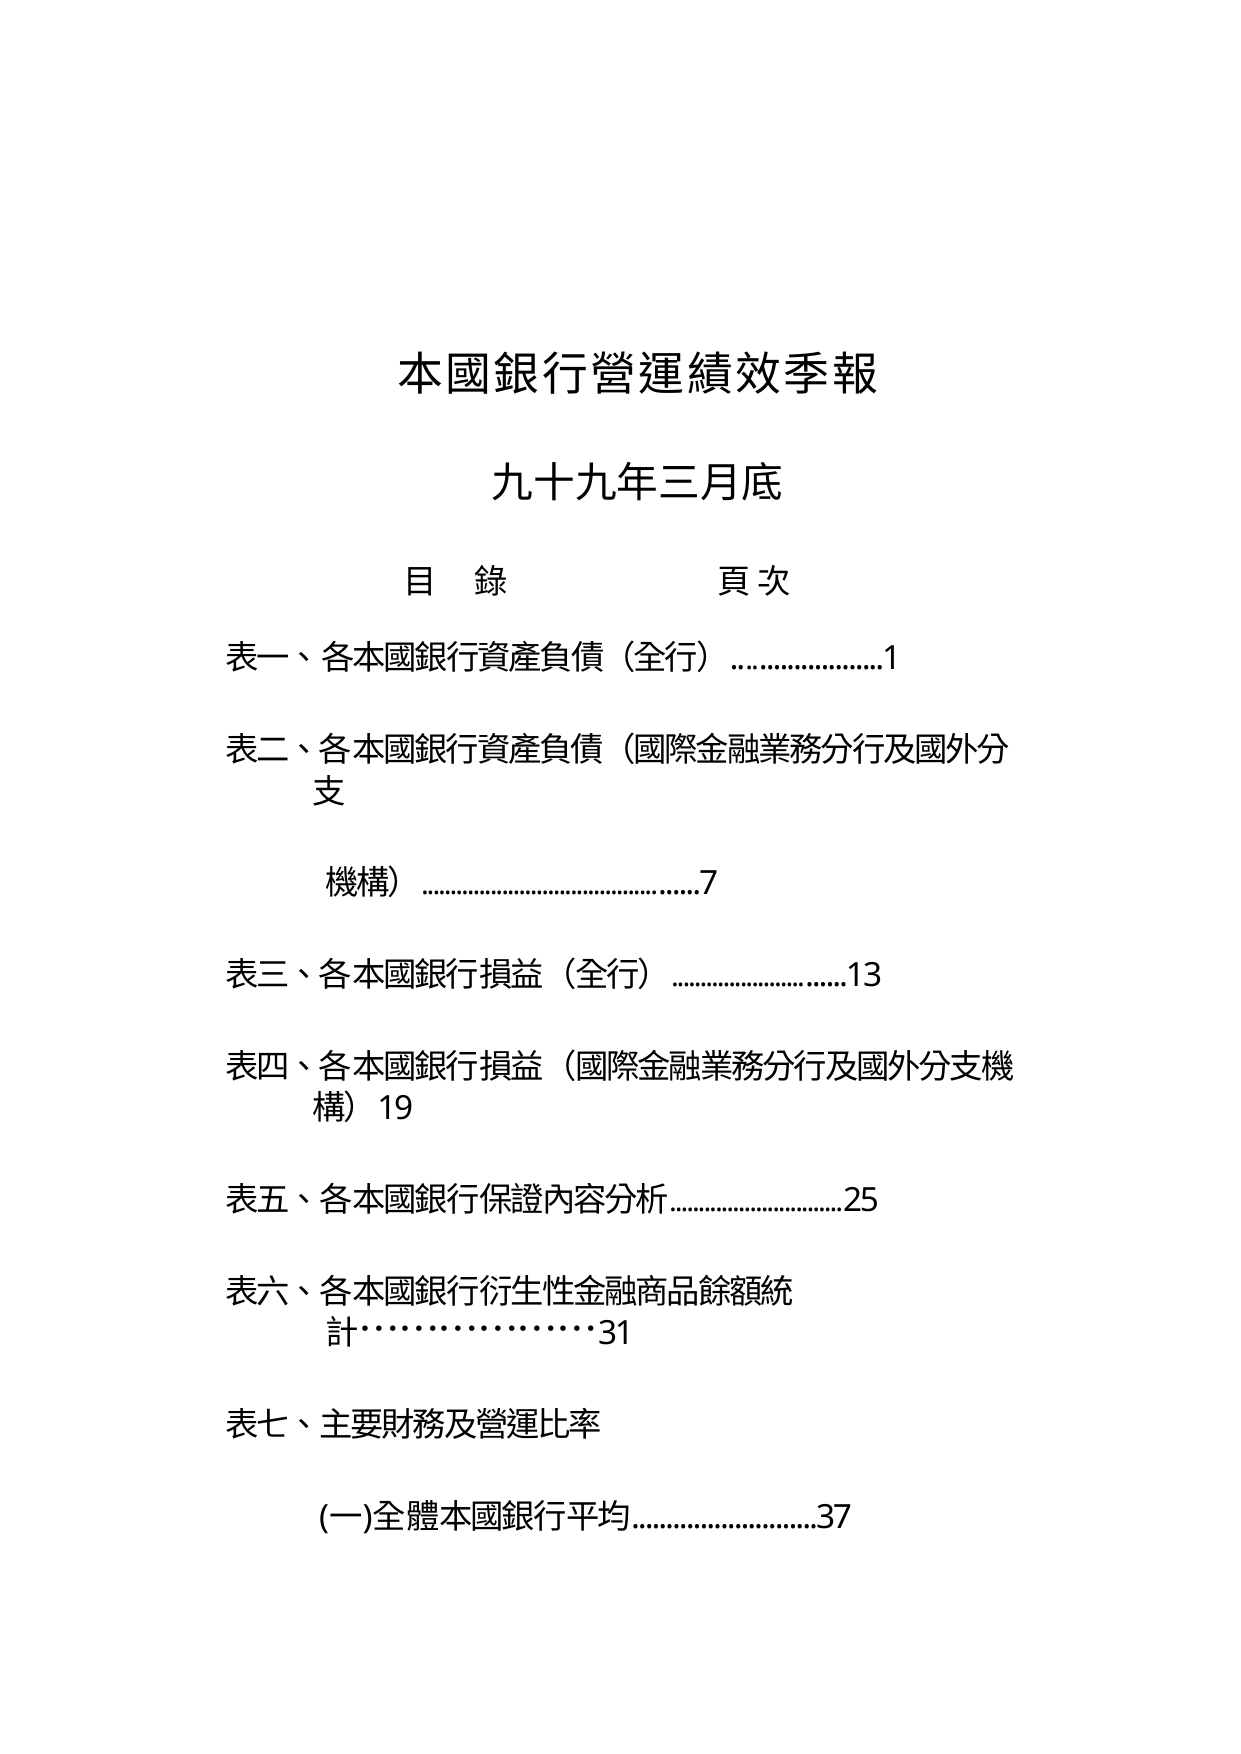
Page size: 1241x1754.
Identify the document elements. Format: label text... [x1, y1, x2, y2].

text 表五、各本國銀行保證內容分析..............................25 [225, 1178, 1050, 1220]
text 表六、各本國銀行衍生性金融商品餘額統計………………31 [225, 1270, 1050, 1353]
text 九十九年三月底 [237, 449, 1037, 509]
text 表四、各本國銀行損益（國際金融業務分行及國外分支機構）19 [225, 1045, 1062, 1128]
text (一)全體本國銀行平均...........................37 [312, 1495, 1062, 1536]
text 機構）...............................................7 [325, 861, 1050, 903]
text 表二、各本國銀行資產負債（國際金融業務分行及國外分支 [225, 728, 1012, 811]
text 表七、主要財務及營運比率 [225, 1403, 1037, 1445]
text 目 錄 頁 次 [404, 555, 1037, 603]
text 本國銀行營運績效季報 [237, 337, 1037, 404]
text 表三、各本國銀行損益（全行）.............................13 [225, 953, 1050, 995]
text 表一、各本國銀行資產負債（全行）......................1 [225, 636, 1037, 678]
